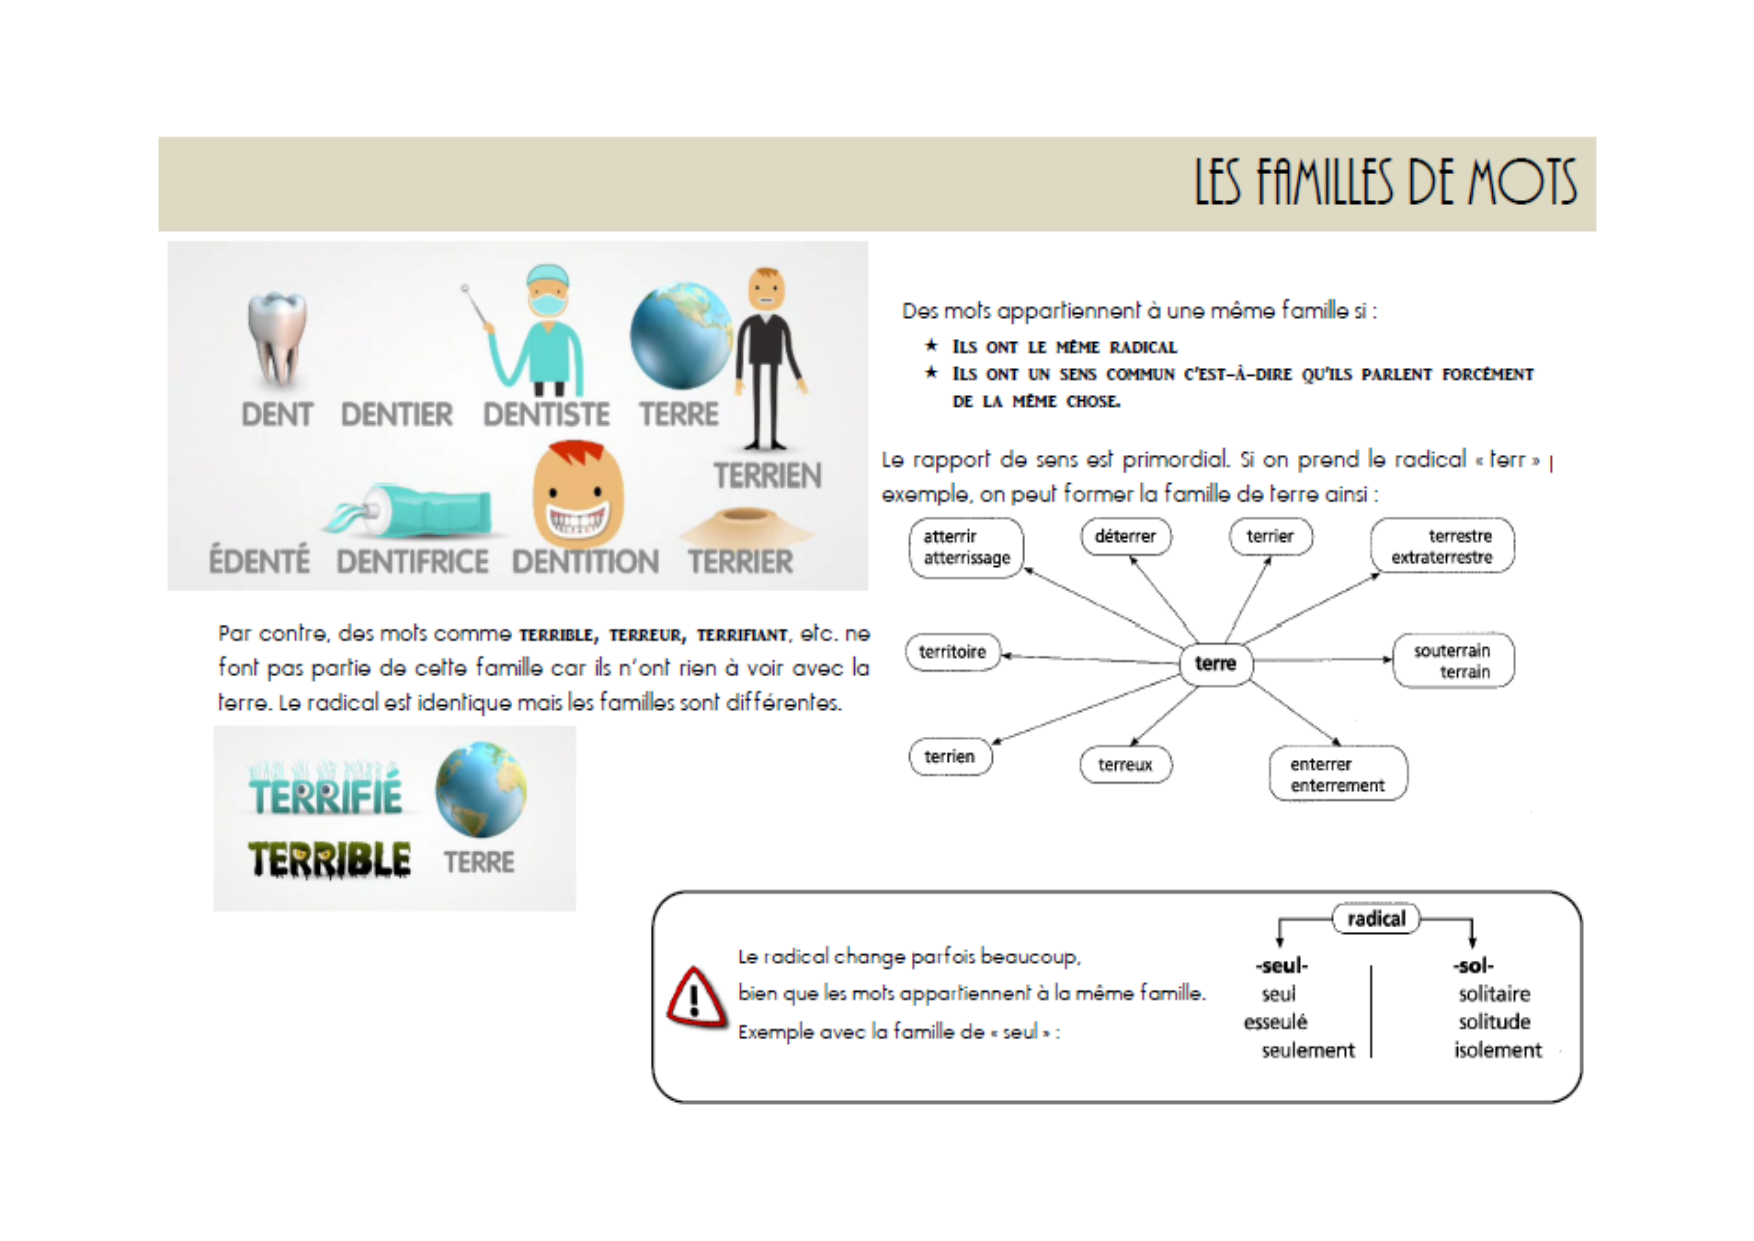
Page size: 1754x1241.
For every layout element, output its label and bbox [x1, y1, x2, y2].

picture [148, 118, 1606, 1126]
